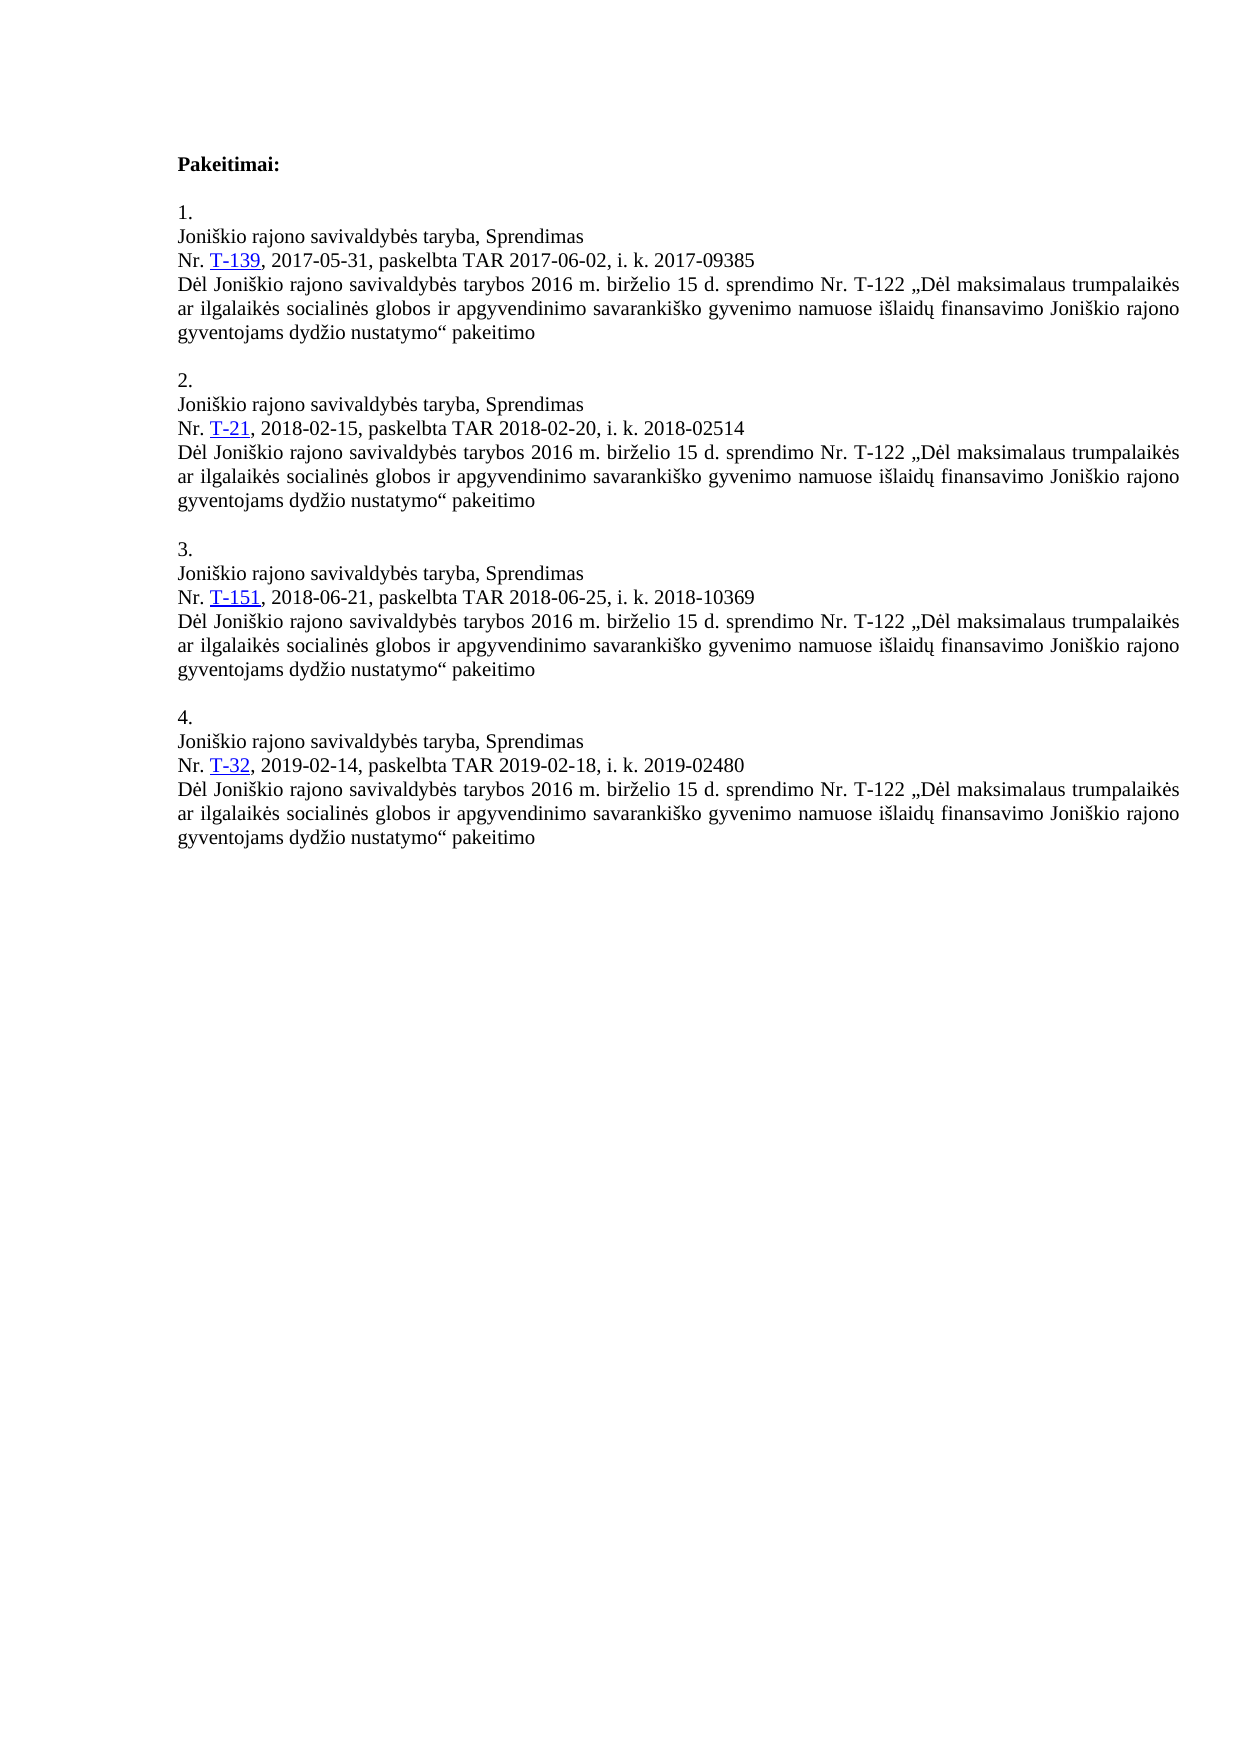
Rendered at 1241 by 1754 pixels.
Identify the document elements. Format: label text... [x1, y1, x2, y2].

text Pakeitimai: [177, 151, 1181, 176]
text Joniškio rajono savivaldybės taryba, Sprendimas [177, 392, 1181, 416]
text Joniškio rajono savivaldybės taryba, Sprendimas [177, 561, 1181, 584]
text Dėl Joniškio rajono savivaldybės tarybos 2016 m. birželio 15 d. sprendimo Nr. T-122 „Dėl maksimalaus trumpalaikės ar ilgalaikės socialinės globos ir apgyvendinimo savarankiško gyvenimo namuose išlaidų finansavimo Joniškio rajono gyventojams dydžio nustatymo“ pakeitimo [177, 440, 1181, 512]
text Dėl Joniškio rajono savivaldybės tarybos 2016 m. birželio 15 d. sprendimo Nr. T-122 „Dėl maksimalaus trumpalaikės ar ilgalaikės socialinės globos ir apgyvendinimo savarankiško gyvenimo namuose išlaidų finansavimo Joniškio rajono gyventojams dydžio nustatymo“ pakeitimo [177, 272, 1181, 344]
text Joniškio rajono savivaldybės taryba, Sprendimas [177, 224, 1181, 248]
text Nr. T-21, 2018-02-15, paskelbta TAR 2018-02-20, i. k. 2018-02514 [177, 416, 1181, 440]
text Dėl Joniškio rajono savivaldybės tarybos 2016 m. birželio 15 d. sprendimo Nr. T-122 „Dėl maksimalaus trumpalaikės ar ilgalaikės socialinės globos ir apgyvendinimo savarankiško gyvenimo namuose išlaidų finansavimo Joniškio rajono gyventojams dydžio nustatymo“ pakeitimo [177, 777, 1181, 849]
text Nr. T-151, 2018-06-21, paskelbta TAR 2018-06-25, i. k. 2018-10369 [177, 584, 1181, 609]
text 1. [177, 199, 1181, 224]
text Nr. T-32, 2019-02-14, paskelbta TAR 2019-02-18, i. k. 2019-02480 [177, 753, 1181, 777]
text 2. [177, 368, 1181, 392]
text Nr. T-139, 2017-05-31, paskelbta TAR 2017-06-02, i. k. 2017-09385 [177, 248, 1181, 272]
text Dėl Joniškio rajono savivaldybės tarybos 2016 m. birželio 15 d. sprendimo Nr. T-122 „Dėl maksimalaus trumpalaikės ar ilgalaikės socialinės globos ir apgyvendinimo savarankiško gyvenimo namuose išlaidų finansavimo Joniškio rajono gyventojams dydžio nustatymo“ pakeitimo [177, 609, 1181, 681]
text 3. [177, 536, 1181, 561]
text Joniškio rajono savivaldybės taryba, Sprendimas [177, 729, 1181, 753]
text 4. [177, 705, 1181, 729]
